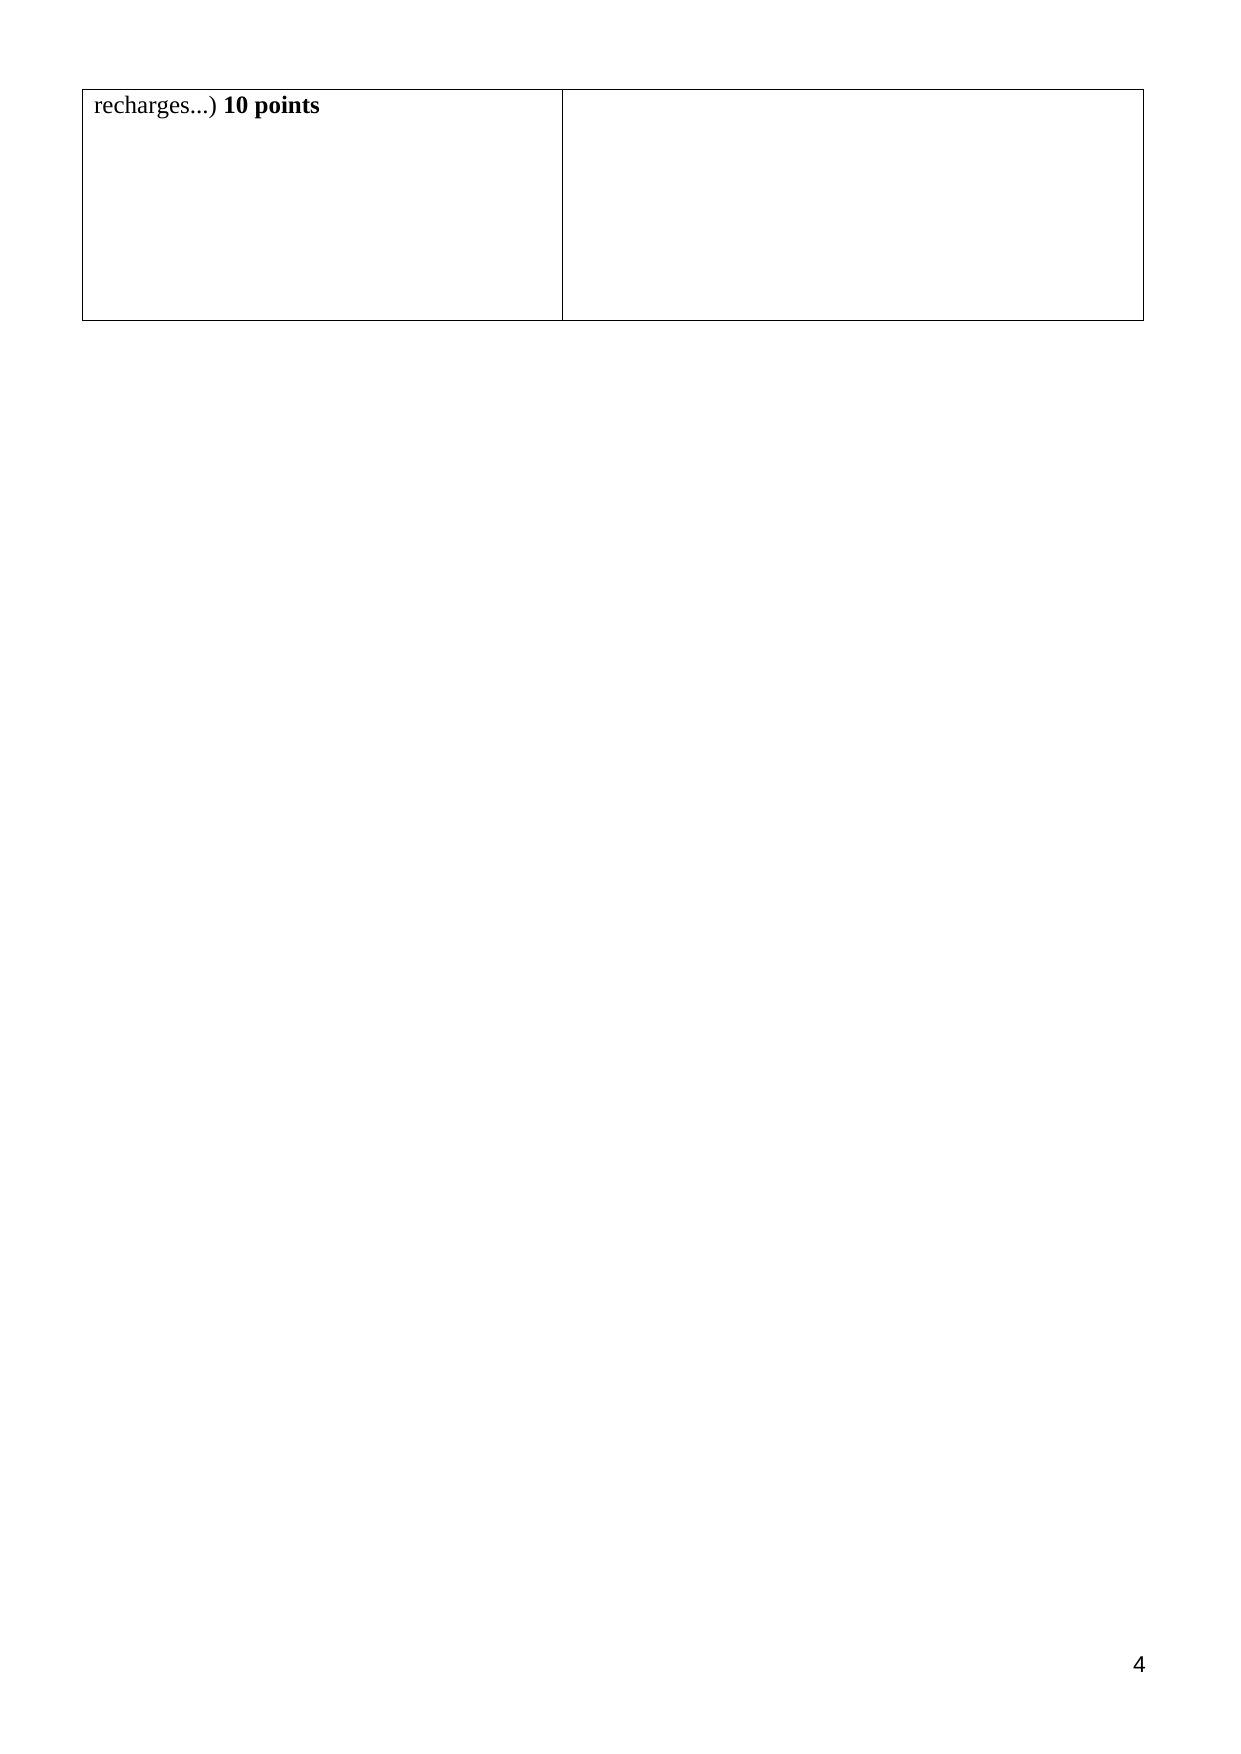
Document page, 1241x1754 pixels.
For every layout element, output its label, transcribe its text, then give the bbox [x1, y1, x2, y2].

table_cell [563, 90, 1143, 320]
table_cell recharges...) 10 points [83, 90, 562, 320]
